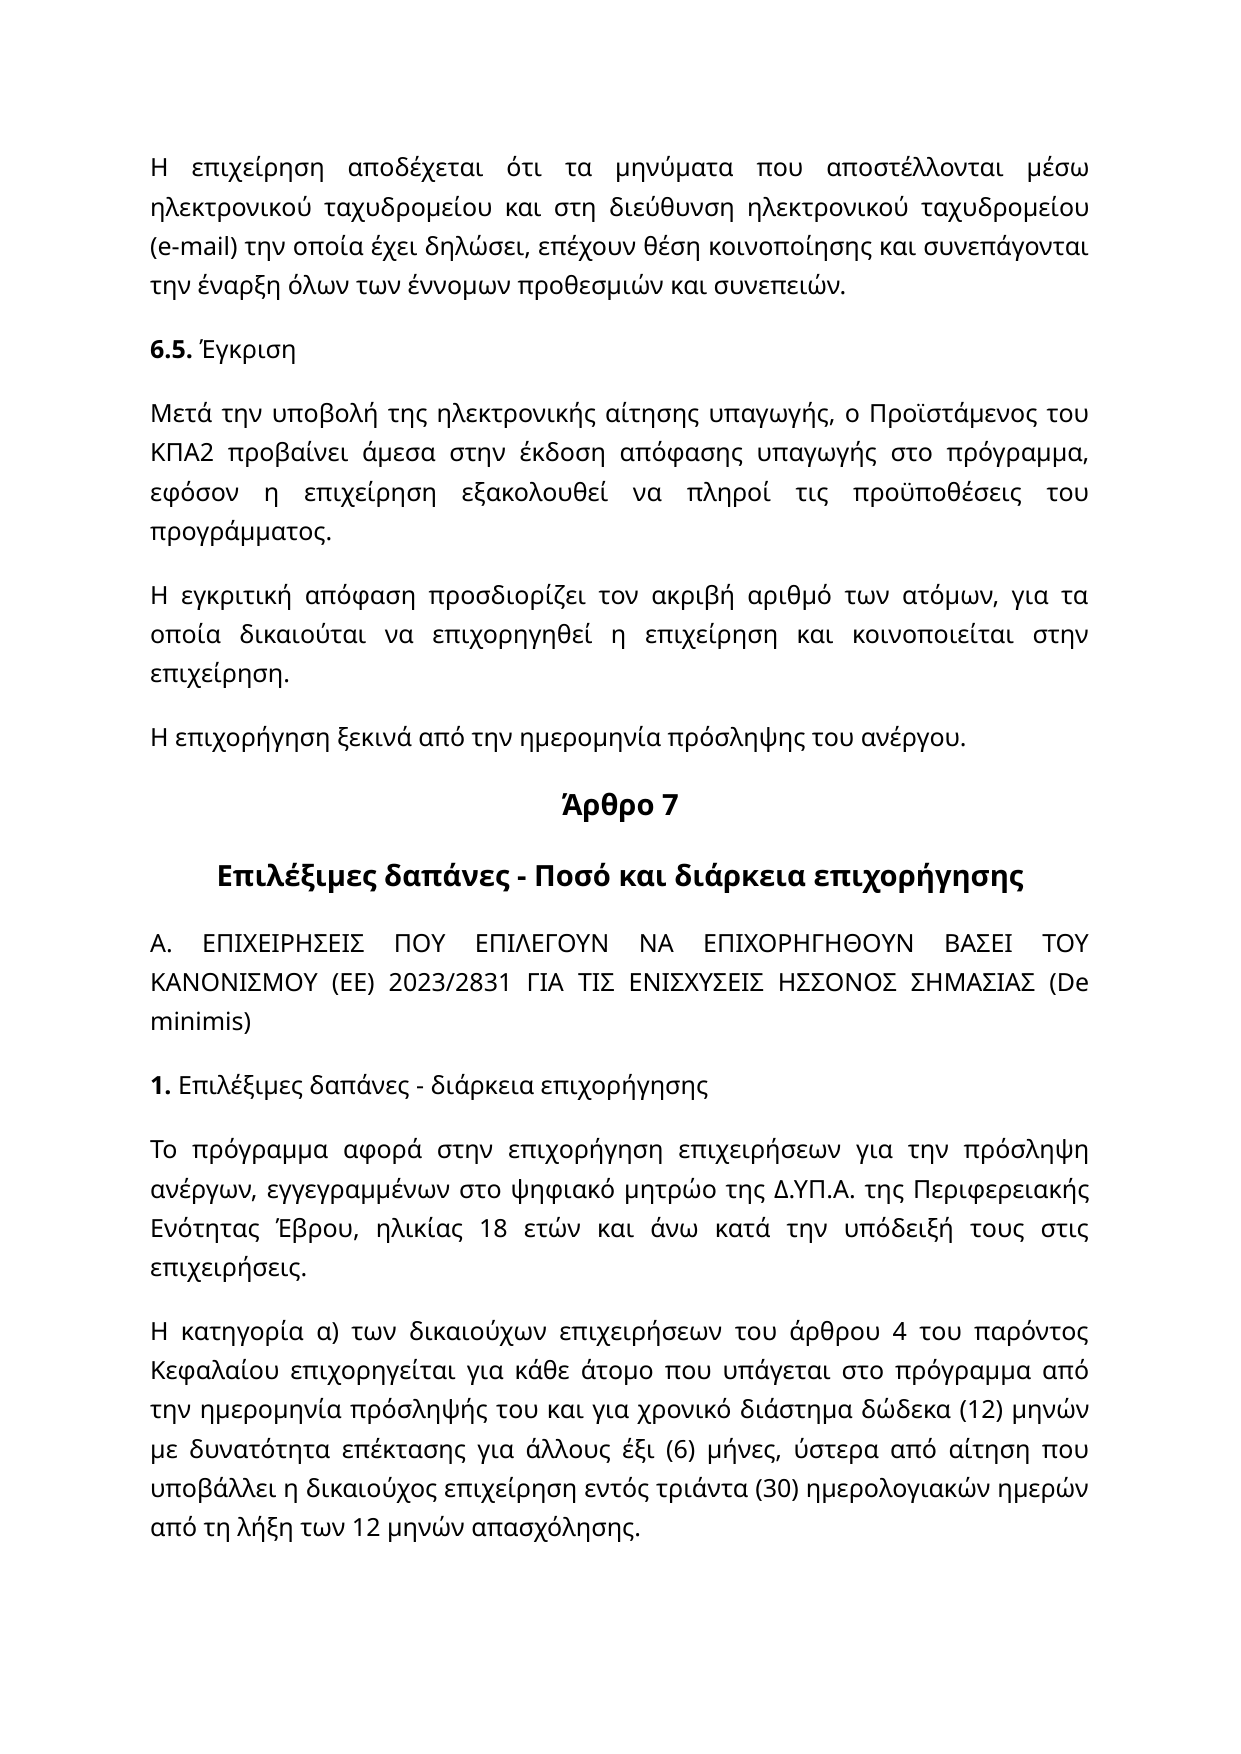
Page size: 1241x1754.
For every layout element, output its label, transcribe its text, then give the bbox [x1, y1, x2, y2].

text Η εγκριτική απόφαση προσδιορίζει τον ακριβή αριθμό των ατόμων, για τα οποία δικαιούται να επιχορηγηθεί η επιχείρηση και κοινοποιείται στην επιχείρηση. [150, 577, 1090, 690]
text Α. ΕΠΙΧΕΙΡΗΣΕΙΣ ΠΟΥ ΕΠΙΛΕΓΟΥΝ ΝΑ ΕΠΙΧΟΡΗΓΗΘΟΥΝ ΒΑΣΕΙ ΤΟΥ ΚΑΝΟΝΙΣΜΟΥ (ΕΕ) 2023/2831 ΓΙΑ ΤΙΣ ΕΝΙΣΧΥΣΕΙΣ ΗΣΣΟΝΟΣ ΣΗΜΑΣΙΑΣ (De minimis) [150, 925, 1090, 1038]
text Το πρόγραμμα αφορά στην επιχορήγηση επιχειρήσεων για την πρόσληψη ανέργων, εγγεγραμμένων στο ψηφιακό μητρώο της Δ.ΥΠ.Α. της Περιφερειακής Ενότητας Έβρου, ηλικίας 18 ετών και άνω κατά την υπόδειξή τους στις επιχειρήσεις. [150, 1132, 1090, 1284]
text Μετά την υποβολή της ηλεκτρονικής αίτησης υπαγωγής, ο Προϊστάμενος του ΚΠΑ2 προβαίνει άμεσα στην έκδοση απόφασης υπαγωγής στο πρόγραμμα, εφόσον η επιχείρηση εξακολουθεί να πληροί τις προϋποθέσεις του προγράμματος. [150, 396, 1090, 547]
text 6.5. Έγκριση [150, 332, 1090, 366]
text Η επιχορήγηση ξεκινά από την ημερομηνία πρόσληψης του ανέργου. [150, 720, 1090, 754]
text Η επιχείρηση αποδέχεται ότι τα μηνύματα που αποστέλλονται μέσω ηλεκτρονικού ταχυδρομείου και στη διεύθυνση ηλεκτρονικού ταχυδρομείου (e-mail) την οποία έχει δηλώσει, επέχουν θέση κοινοποίησης και συνεπάγονται την έναρξη όλων των έννομων προθεσμιών και συνεπειών. [150, 150, 1090, 302]
text Η κατηγορία α) των δικαιούχων επιχειρήσεων του άρθρου 4 του παρόντος Κεφαλαίου επιχορηγείται για κάθε άτομο που υπάγεται στο πρόγραμμα από την ημερομηνία πρόσληψής του και για χρονικό διάστημα δώδεκα (12) μηνών με δυνατότητα επέκτασης για άλλους έξι (6) μήνες, ύστερα από αίτηση που υποβάλλει η δικαιούχος επιχείρηση εντός τριάντα (30) ημερολογιακών ημερών από τη λήξη των 12 μηνών απασχόλησης. [150, 1314, 1090, 1544]
subtitle Επιλέξιμες δαπάνες - Ποσό και διάρκεια επιχορήγησης [150, 855, 1090, 894]
text 1. Επιλέξιμες δαπάνες - διάρκεια επιχορήγησης [150, 1068, 1090, 1102]
subtitle Άρθρο 7 [150, 784, 1090, 824]
